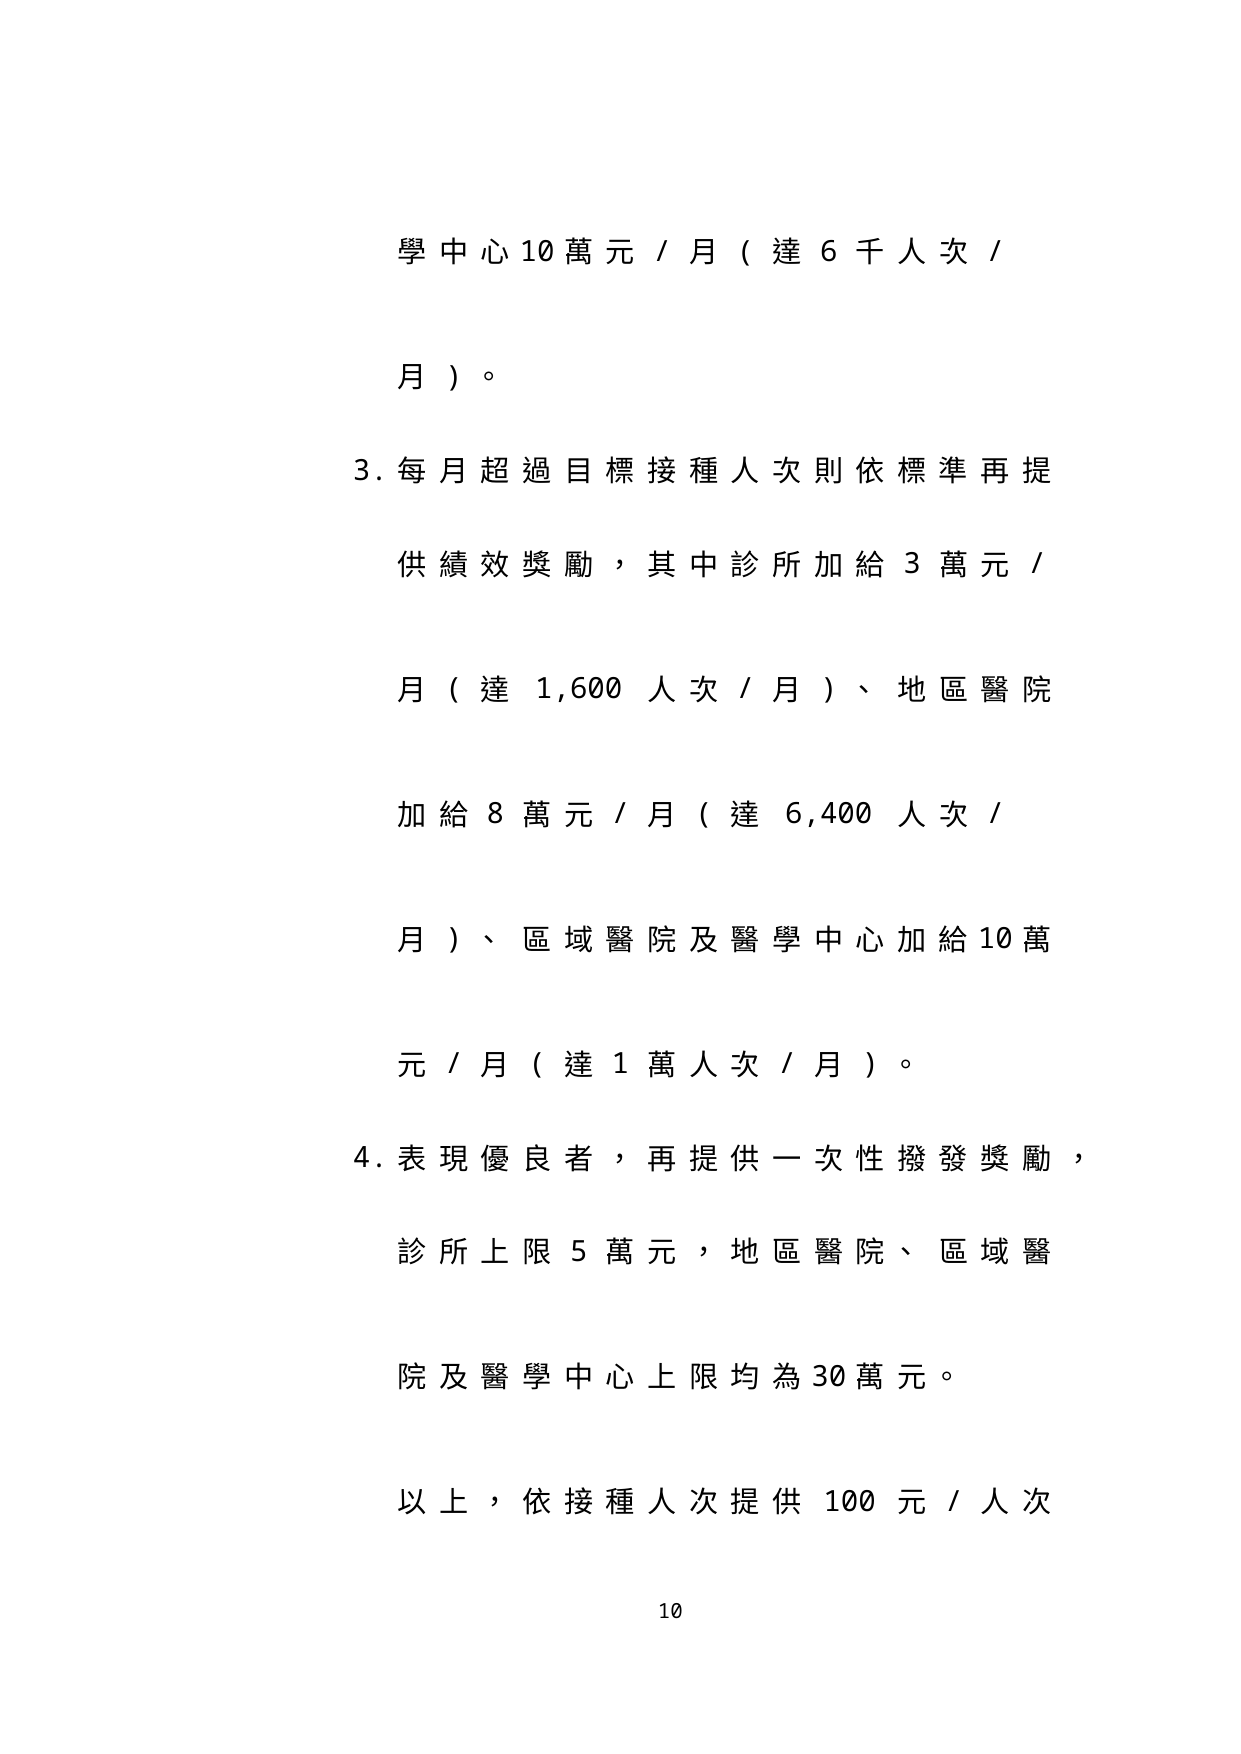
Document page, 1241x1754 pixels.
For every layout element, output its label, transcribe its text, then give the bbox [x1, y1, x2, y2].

text 以上，依接種人次提供100元/人次獎勵金計55.8億元、接種獎勵計7.1億元、績效獎勵計2.84億元，及醫療院所配合辦理新冠肺炎疫苗接種工作表現優良之診所計1.33億元，合計67.07億元，扣除已編列預算39.96億元，本追加預算案編列27.11億元。 [330, 1427, 1058, 1552]
text 4.表現優良者，再提供一次性撥發獎勵，診所上限5萬元，地區醫院、區域醫院及醫學中心上限均為30萬元。 [330, 1115, 1058, 1427]
text 3.每月超過目標接種人次則依標準再提供績效獎勵，其中診所加給3萬元/月(達1,600人次/月)、地區醫院加給8萬元/月(達6,400人次/月)、區域醫院及醫學中心加給10萬元/月(達1萬人次/月)。 [330, 427, 1058, 1115]
text 學中心10萬元/月(達6千人次/月)。 [330, 177, 1058, 427]
